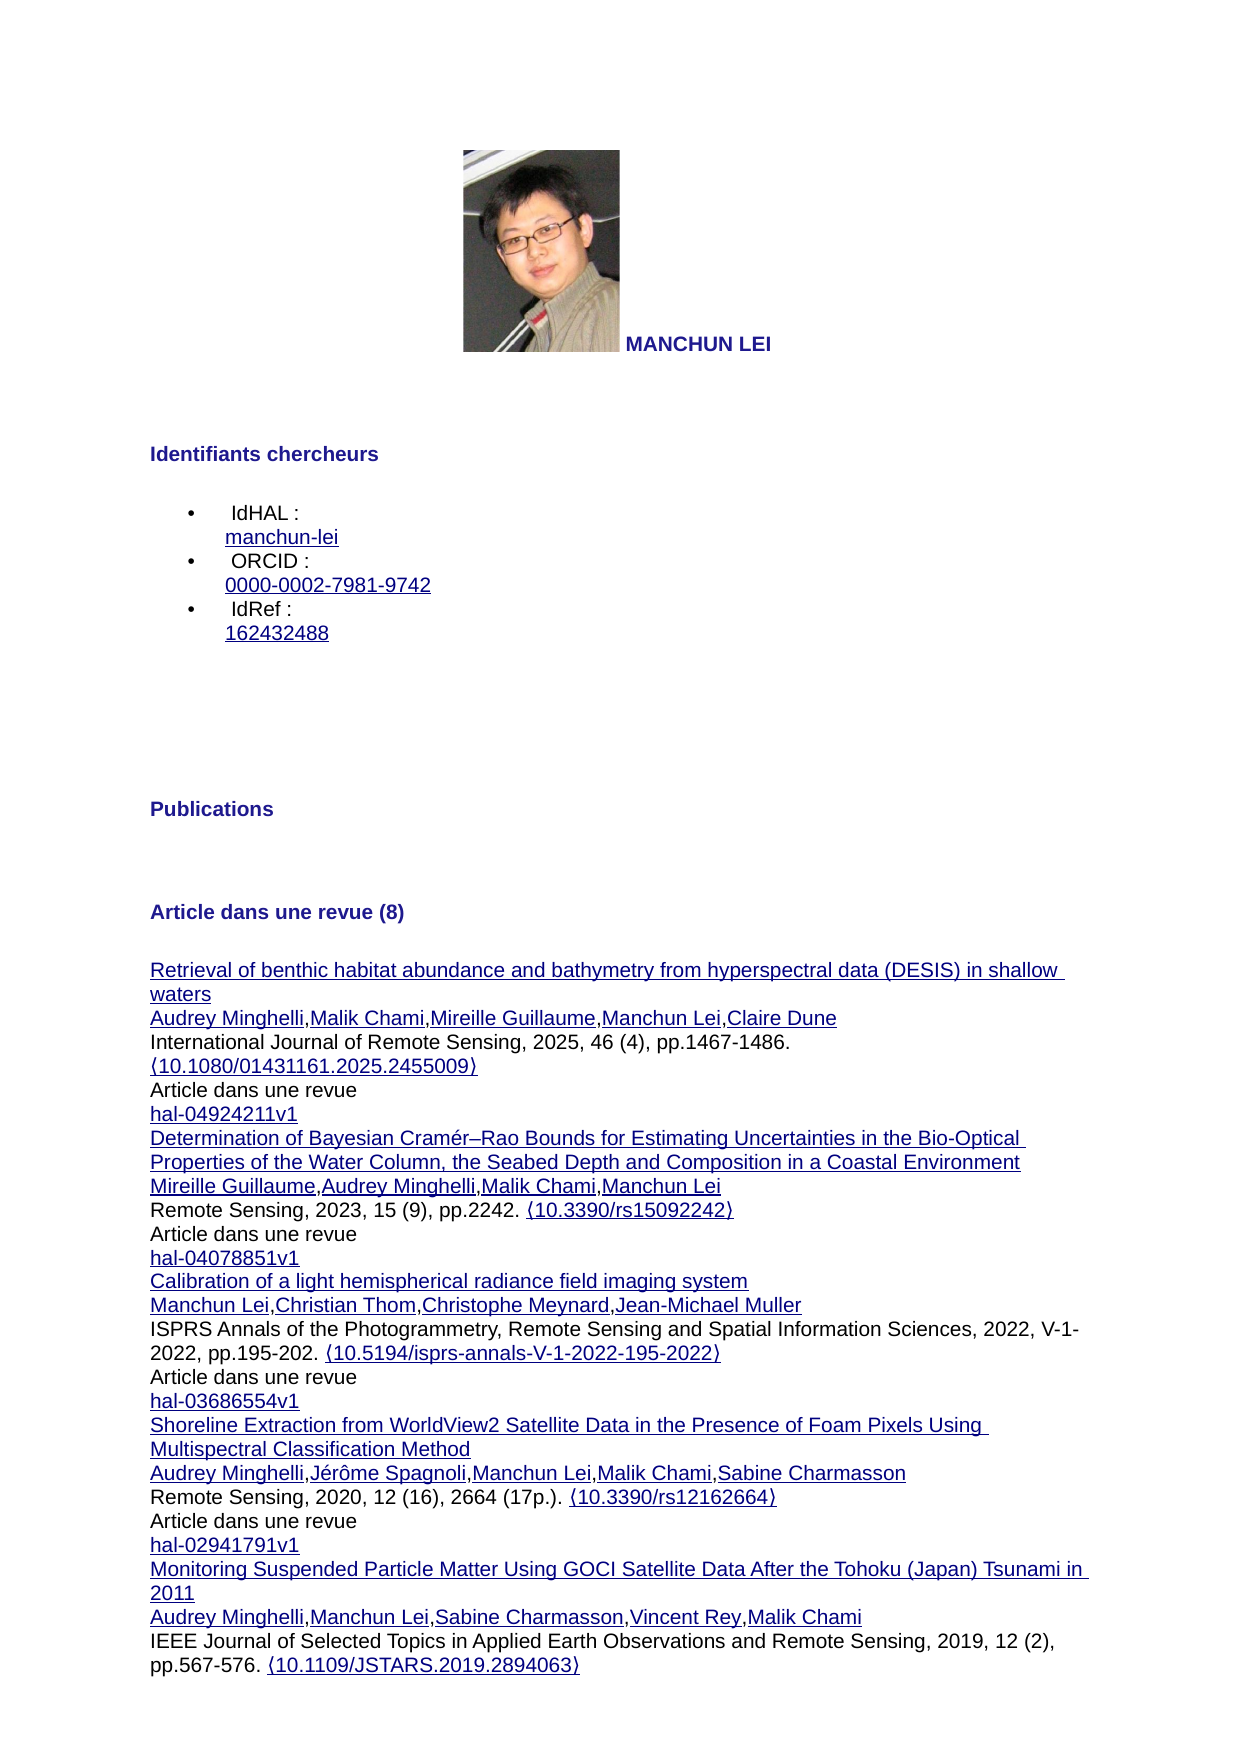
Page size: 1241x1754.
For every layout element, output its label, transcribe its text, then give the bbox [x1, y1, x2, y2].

list 162432488 [187, 620, 1090, 644]
table_cell Determination of Bayesian Cramér–Rao Bounds for Estimating Uncertainties in the Bio-Optical Properties of the Water Column, the Seabed Depth and Composition in a Coastal Environment Mireille Guillaume,Audrey Minghelli,Malik Chami,Manchun Lei Remote Sensing, 2023, 15 (9), pp.2242. ⟨10.3390/rs15092242⟩ Article dans une revue hal-04078851v1 [150, 1126, 1090, 1269]
table_header Retrieval of benthic habitat abundance and bathymetry from hyperspectral data (DESIS) in shallow waters Audrey Minghelli,Malik Chami,Mireille Guillaume,Manchun Lei,Claire Dune International Journal of Remote Sensing, 2025, 46 (4), pp.1467-1486. ⟨10.1080/01431161.2025.2455009⟩ Article dans une revue hal-04924211v1 [150, 958, 1090, 1126]
list 0000-0002-7981-9742 [187, 572, 1090, 596]
subtitle Article dans une revue (8) [150, 899, 1090, 923]
list ORCID : [187, 548, 1090, 572]
picture [463, 150, 620, 352]
subtitle MANCHUN LEI [150, 150, 1090, 356]
list IdRef : [187, 596, 1090, 620]
table_cell Shoreline Extraction from WorldView2 Satellite Data in the Presence of Foam Pixels Using Multispectral Classification Method Audrey Minghelli,Jérôme Spagnoli,Manchun Lei,Malik Chami,Sabine Charmasson Remote Sensing, 2020, 12 (16), 2664 (17p.). ⟨10.3390/rs12162664⟩ Article dans une revue hal-02941791v1 [150, 1413, 1090, 1557]
subtitle Identifiants chercheurs [150, 442, 1090, 466]
table_cell Monitoring Suspended Particle Matter Using GOCI Satellite Data After the Tohoku (Japan) Tsunami in 2011 Audrey Minghelli,Manchun Lei,Sabine Charmasson,Vincent Rey,Malik Chami IEEE Journal of Selected Topics in Applied Earth Observations and Remote Sensing, 2019, 12 (2), pp.567-576. ⟨10.1109/JSTARS.2019.2894063⟩ [150, 1557, 1090, 1677]
table_cell Calibration of a light hemispherical radiance field imaging system Manchun Lei,Christian Thom,Christophe Meynard,Jean-Michael Muller ISPRS Annals of the Photogrammetry, Remote Sensing and Spatial Information Sciences, 2022, V-1-2022, pp.195-202. ⟨10.5194/isprs-annals-V-1-2022-195-2022⟩ Article dans une revue hal-03686554v1 [150, 1269, 1090, 1413]
list manchun-lei [187, 524, 1090, 548]
list IdHAL : [187, 501, 1090, 524]
subtitle Publications [150, 796, 1090, 820]
